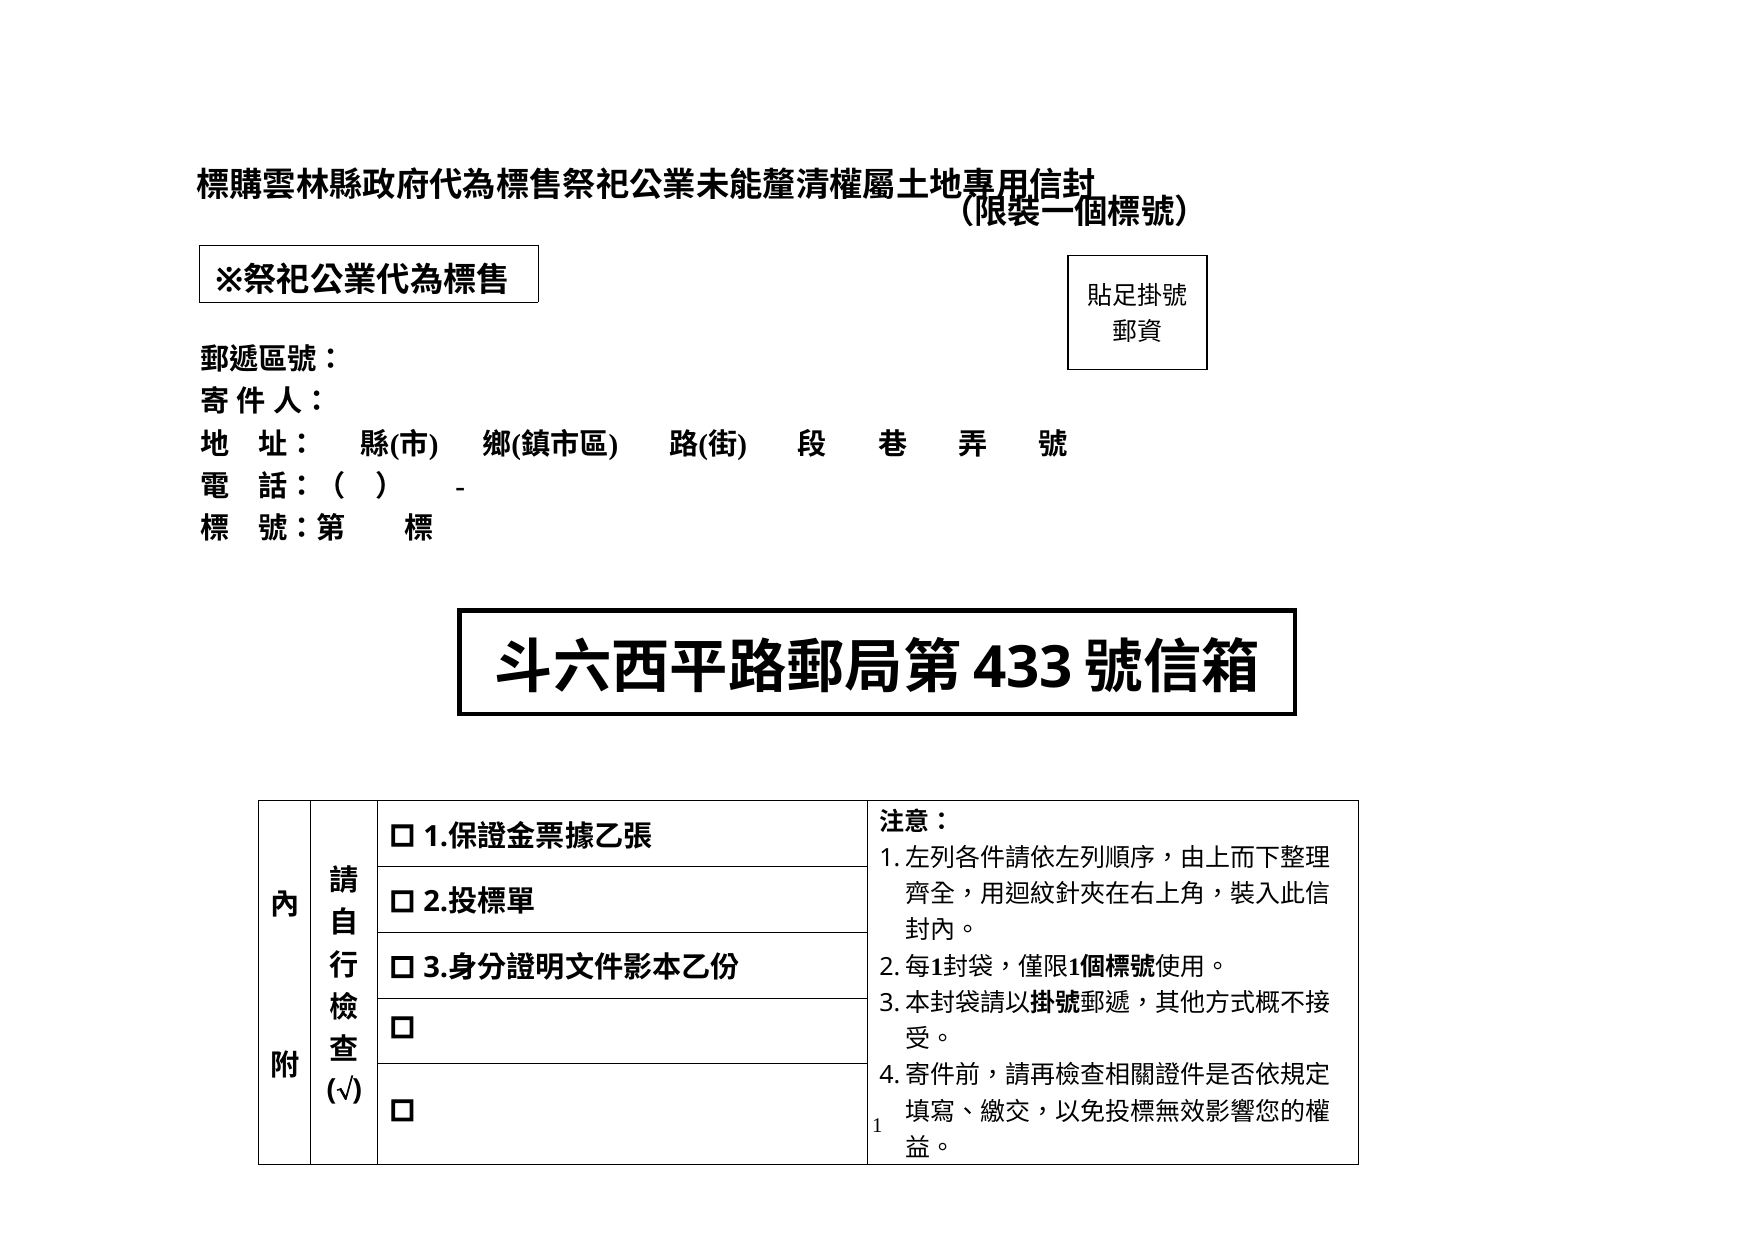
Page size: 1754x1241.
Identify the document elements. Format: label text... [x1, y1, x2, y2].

text 貼足掛號郵資 [1084, 276, 1191, 348]
text 地 址： 縣(市) 鄉(鎮市區) 路(街) 段 巷 弄 號 [200, 420, 1604, 462]
table_cell  [378, 1064, 867, 1163]
table_header 注意： 左列各件請依左列順序，由上而下整理齊全，用迴紋針夾在右上角，裝入此信封內。 每1封袋，僅限1個標號使用。 本封袋請以掛號郵遞，其他方式概不接受。 寄件前，請再檢查相關證件是否依規定填寫、繳交，以免投標無效影響您的權益。 [868, 801, 1358, 1163]
table_header  1.保證金票據乙張 [378, 801, 867, 866]
text 寄 件 人： [200, 378, 1604, 420]
table_header 內 附 [259, 801, 310, 1163]
text 電 話：（ ） - [200, 462, 1604, 505]
table_cell  2.投標單 [378, 867, 867, 932]
table_header 請自行檢查() [311, 801, 377, 1163]
table_cell  [378, 999, 867, 1063]
text 郵遞區號： [200, 336, 1604, 378]
text 標 號：第 標 [200, 505, 1604, 547]
text ※祭祀公業代為標售 [215, 253, 523, 294]
table_header 斗六西平路郵局第433號信箱 [462, 613, 1293, 712]
text 標購雲林縣政府代為標售祭祀公業未能釐清權屬土地專用信封 （限裝一個標號） [196, 175, 1732, 229]
table_cell  3.身分證明文件影本乙份 [378, 933, 867, 997]
